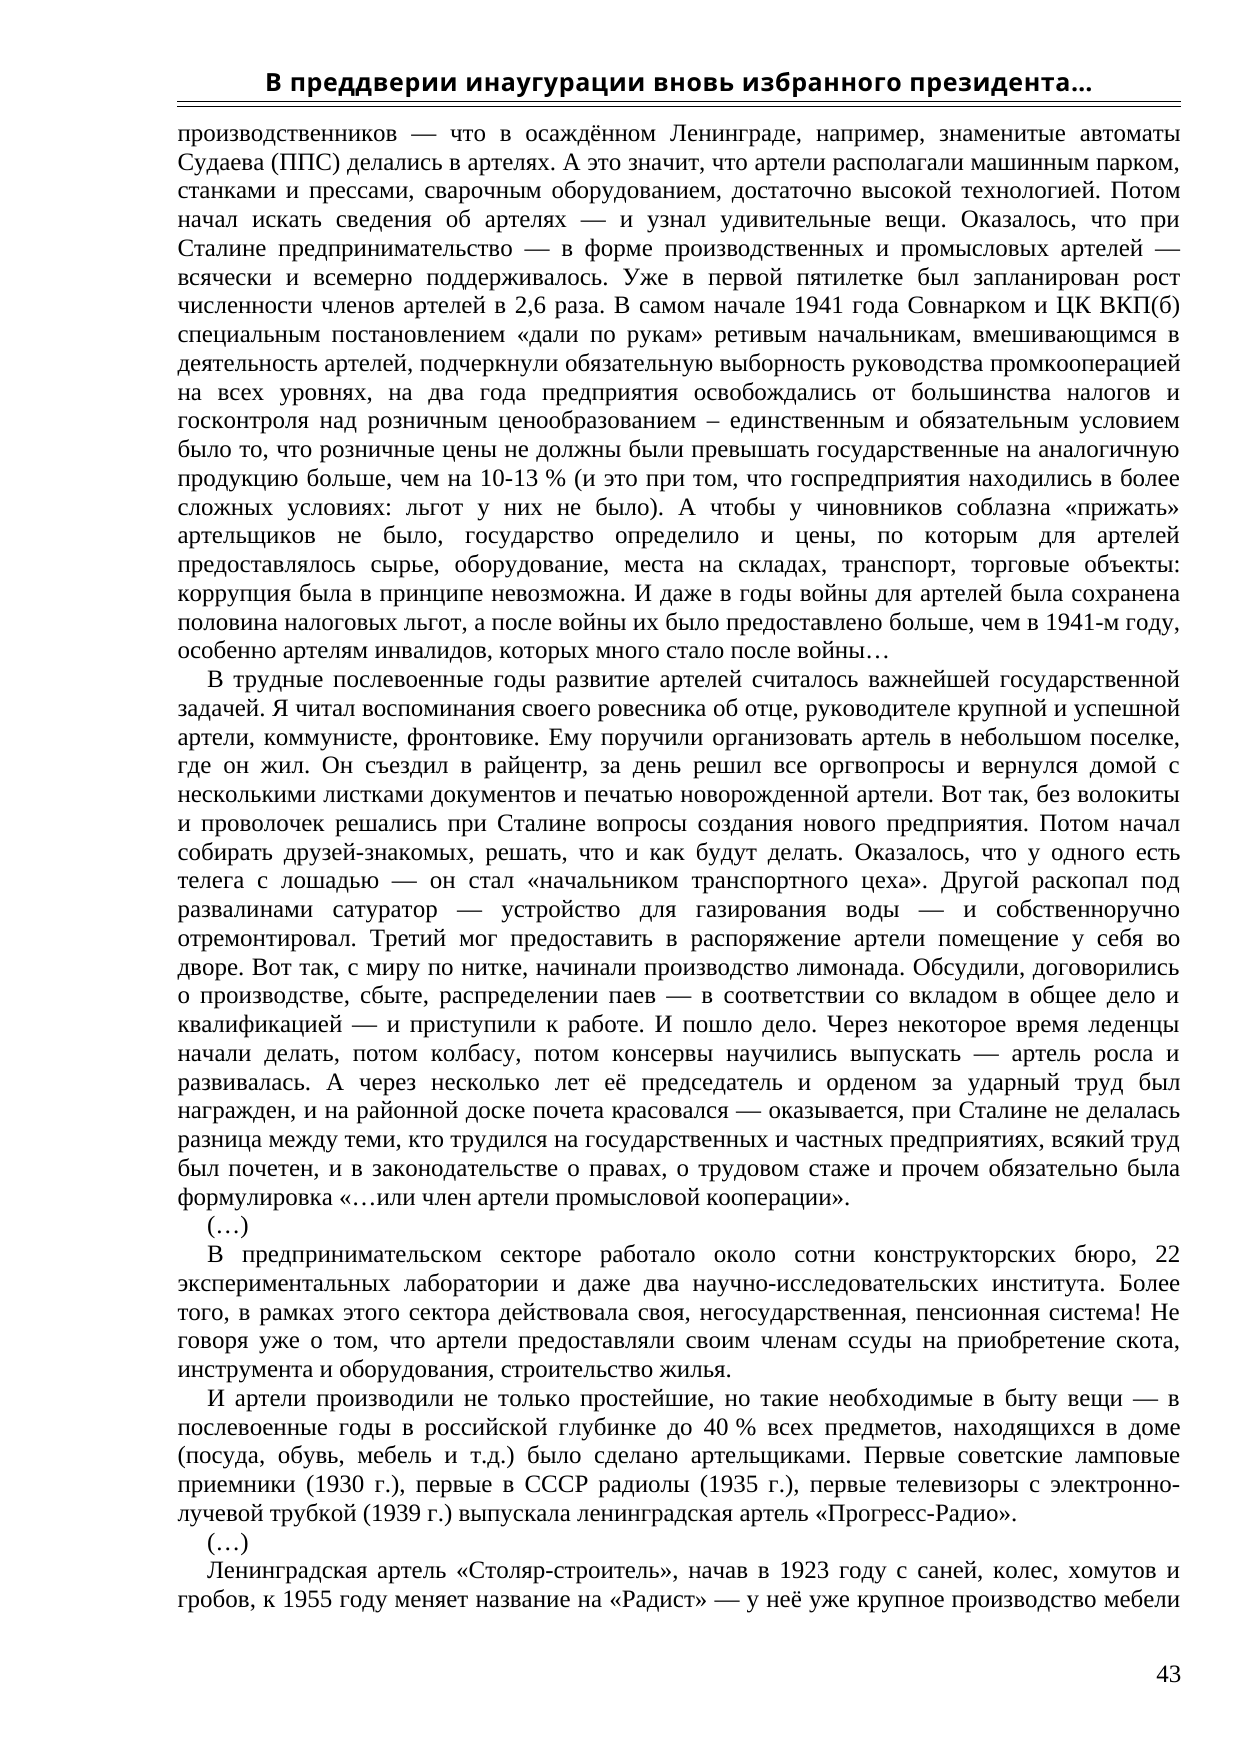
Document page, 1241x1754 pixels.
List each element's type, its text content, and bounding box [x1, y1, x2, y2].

text Ленинградская артель «Столяр-строитель», начав в 1923 году с саней, колес, хомутов и гробов, к 1955 году меняет название на «Радист» — у неё уже крупное производство мебели [177, 1556, 1181, 1613]
text (…) [177, 1527, 1181, 1556]
text В предпринимательском секторе работало около сотни конструкторских бюро, 22 экспериментальных лаборатории и даже два научно-исследовательских института. Более того, в рамках этого сектора действовала своя, негосударственная, пенсионная система! Не говоря уже о том, что артели предоставляли своим членам ссуды на приобретение скота, инструмента и оборудования, строительство жилья. [177, 1239, 1181, 1383]
text В трудные послевоенные годы развитие артелей считалось важнейшей государственной задачей. Я читал воспоминания своего ровесника об отце, руководителе крупной и успешной артели, коммунисте, фронтовике. Ему поручили организовать артель в небольшом поселке, где он жил. Он съездил в райцентр, за день решил все оргвопросы и вернулся домой с несколькими листками документов и печатью новорожденной артели. Вот так, без волокиты и проволочек решались при Сталине вопросы создания нового предприятия. Потом начал собирать друзей-знакомых, решать, что и как будут делать. Оказалось, что у одного есть телега с лошадью — он стал «начальником транспортного цеха». Другой раскопал под развалинами сатуратор — устройство для газирования воды — и собственноручно отремонтировал. Третий мог предоставить в распоряжение артели помещение у себя во дворе. Вот так, с миру по нитке, начинали производство лимонада. Обсудили, договорились о производстве, сбыте, распределении паев — в соответствии со вкладом в общее дело и квалификацией — и приступили к работе. И пошло дело. Через некоторое время леденцы начали делать, потом колбасу, потом консервы научились выпускать — артель росла и развивалась. А через несколько лет её председатель и орденом за ударный труд был награжден, и на районной доске почета красовался — оказывается, при Сталине не делалась разница между теми, кто трудился на государственных и частных предприятиях, всякий труд был почетен, и в законодательстве о правах, о трудовом стаже и прочем обязательно была формулировка «…или член артели промысловой кооперации». [177, 664, 1181, 1211]
text И артели производили не только простейшие, но такие необходимые в быту вещи — в послевоенные годы в российской глубинке до 40 % всех предметов, находящихся в доме (посуда, обувь, мебель и т.д.) было сделано артельщиками. Первые советские ламповые приемники (1930 г.), первые в СССР радиолы (1935 г.), первые телевизоры с электронно-лучевой трубкой (1939 г.) выпускала ленинградская артель «Прогресс-Радио». [177, 1383, 1181, 1527]
text производственников — что в осаждённом Ленинграде, например, знаменитые автоматы Судаева (ППС) делались в артелях. А это значит, что артели располагали машинным парком, станками и прессами, сварочным оборудованием, достаточно высокой технологией. Потом начал искать сведения об артелях — и узнал удивительные вещи. Оказалось, что при Сталине предпринимательство — в форме производственных и промысловых артелей — всячески и всемерно поддерживалось. Уже в первой пятилетке был запланирован рост численности членов артелей в 2,6 раза. В самом начале 1941 года Совнарком и ЦК ВКП(б) специальным постановлением «дали по рукам» ретивым начальникам, вмешивающимся в деятельность артелей, подчеркнули обязательную выборность руководства промкооперацией на всех уровнях, на два года предприятия освобождались от большинства налогов и госконтроля над розничным ценообразованием – единственным и обязательным условием было то, что розничные цены не должны были превышать государственные на аналогичную продукцию больше, чем на 10-13 % (и это при том, что госпредприятия находились в более сложных условиях: льгот у них не было). А чтобы у чиновников соблазна «прижать» артельщиков не было, государство определило и цены, по которым для артелей предоставлялось сырье, оборудование, места на складах, транспорт, торговые объекты: коррупция была в принципе невозможна. И даже в годы войны для артелей была сохранена половина налоговых льгот, а после войны их было предоставлено больше, чем в 1941-м году, особенно артелям инвалидов, которых много стало после войны… [177, 118, 1181, 664]
text (…) [177, 1211, 1181, 1239]
